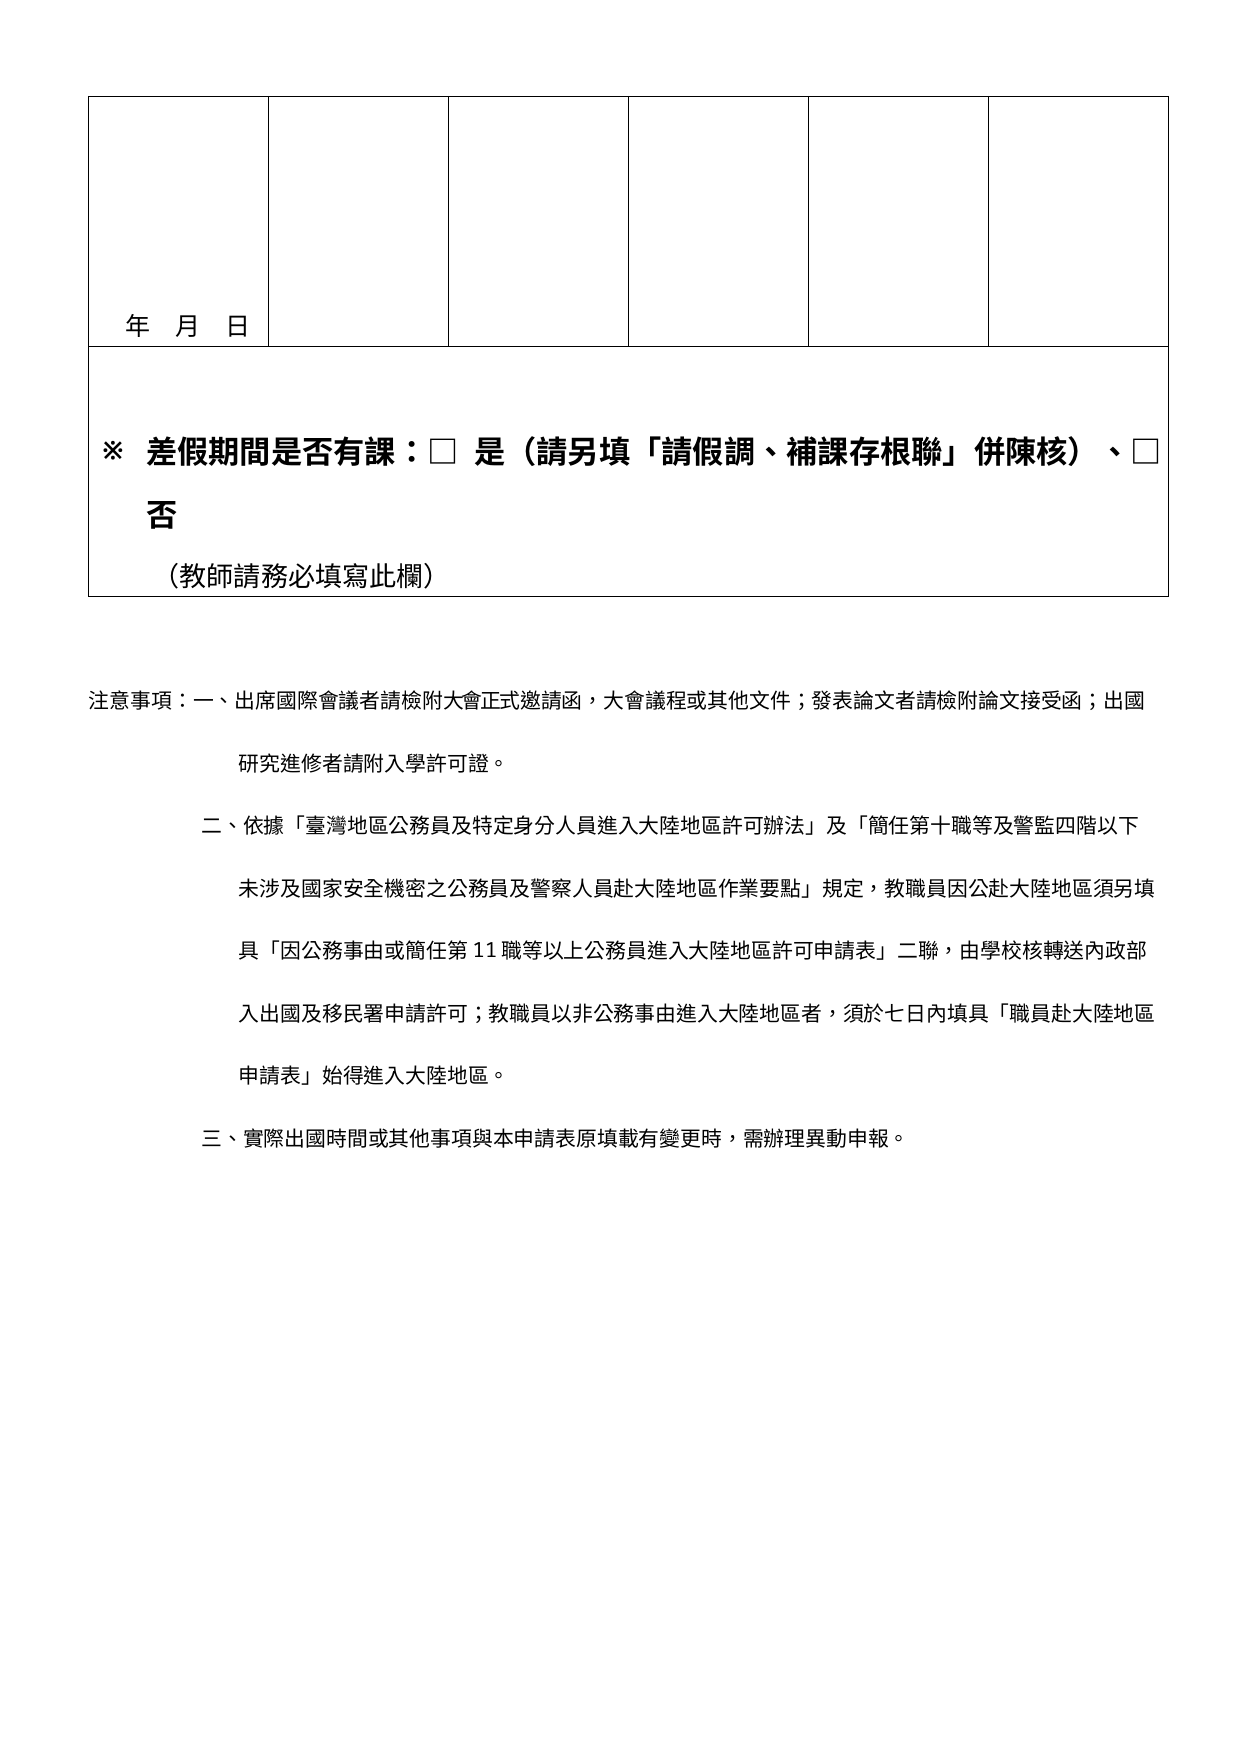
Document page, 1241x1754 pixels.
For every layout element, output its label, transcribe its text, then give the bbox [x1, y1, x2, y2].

text 三、實際出國時間或其他事項與本申請表原填載有變更時，需辦理異動申報。 [201, 1096, 1152, 1158]
text 注意事項：一、出席國際會議者請檢附大會正式邀請函，大會議程或其他文件；發表論文者請檢附論文接受函；出國研究進修者請附入學許可證。 [89, 658, 1152, 783]
table_cell 年 月 日 [89, 97, 268, 346]
table_cell 差假期間是否有課：□ 是（請另填「請假調、補課存根聯」併陳核）、□ 否 （教師請務必填寫此欄） [89, 347, 1168, 596]
table_cell [629, 97, 808, 346]
table_cell [809, 97, 988, 346]
table_cell [989, 97, 1168, 346]
text 二、依據「臺灣地區公務員及特定身分人員進入大陸地區許可辦法」及「簡任第十職等及警監四階以下未涉及國家安全機密之公務員及警察人員赴大陸地區作業要點」規定，教職員因公赴大陸地區須另填具「因公務事由或簡任第11職等以上公務員進入大陸地區許可申請表」二聯，由學校核轉送內政部入出國及移民署申請許可；教職員以非公務事由進入大陸地區者，須於七日內填具「職員赴大陸地區申請表」始得進入大陸地區。 [201, 783, 1157, 1096]
table_cell [449, 97, 628, 346]
table_cell [269, 97, 448, 346]
